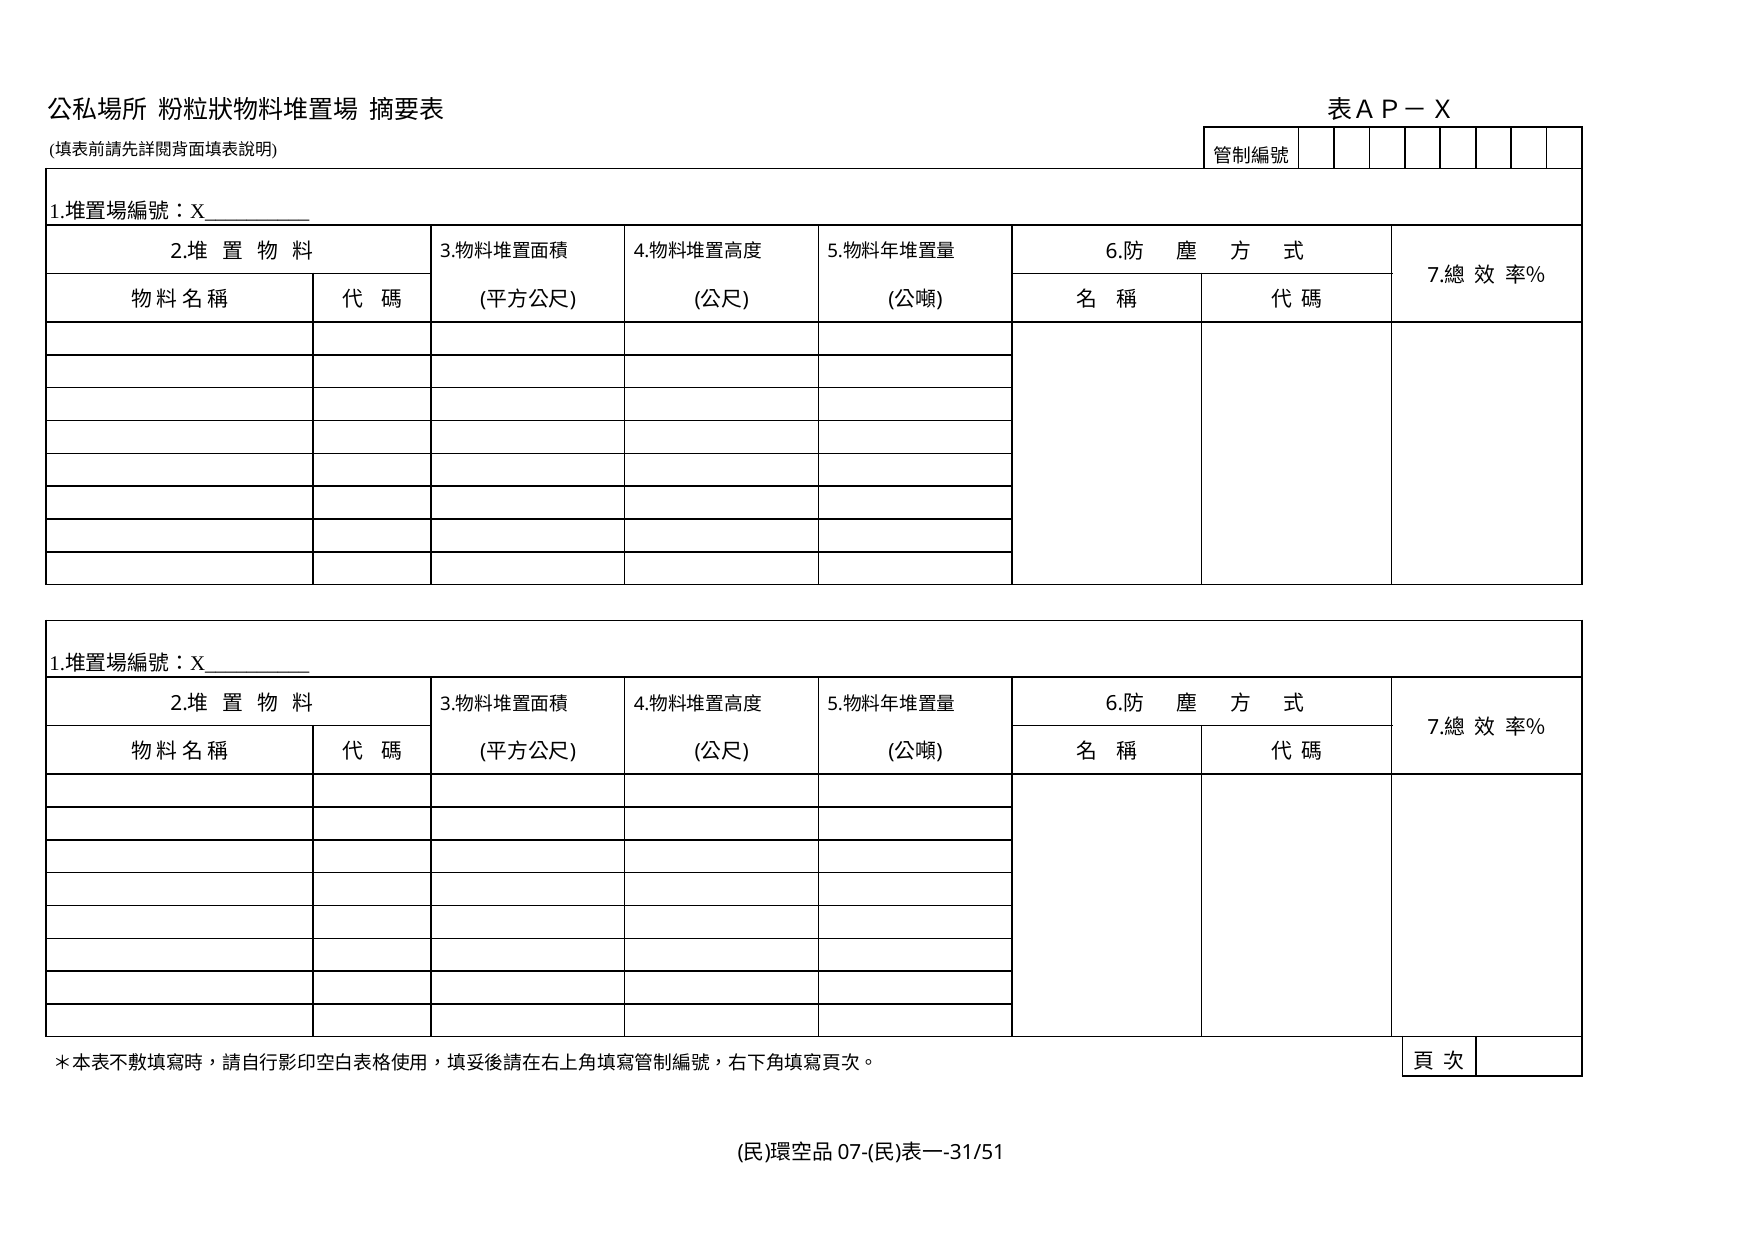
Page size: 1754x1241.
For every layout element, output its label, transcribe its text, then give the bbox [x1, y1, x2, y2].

table_cell (平方公尺) [432, 725, 624, 773]
table_cell [819, 487, 1011, 518]
table_cell 6.防 塵 方 式 [1013, 678, 1391, 725]
table_cell [1392, 775, 1581, 1036]
table_cell [625, 906, 818, 937]
table_cell [1392, 323, 1581, 584]
table_cell [47, 808, 312, 839]
table_header (填表前請先詳閱背面填表說明) [46, 126, 1203, 167]
table_cell (平方公尺) [432, 273, 624, 321]
table_header [1370, 128, 1404, 167]
table_cell 2.堆 置 物 料 [47, 226, 430, 273]
table_cell [1369, 585, 1405, 619]
table_cell [47, 939, 312, 970]
table_cell [432, 323, 624, 354]
table_cell [47, 454, 312, 485]
table_cell [819, 421, 1011, 452]
text 公私場所 粉粒狀物料堆置場 摘要表 表ＡＰ－Ｘ [47, 89, 1695, 126]
table_cell [625, 388, 818, 420]
table_cell [314, 421, 430, 452]
table_cell [625, 553, 818, 584]
table_cell 代 碼 [1202, 726, 1391, 773]
table_cell [819, 323, 1011, 354]
table_cell [47, 421, 312, 452]
table_cell 名 稱 [1013, 274, 1201, 321]
table_cell ＊本表不敷填寫時，請自行影印空白表格使用，填妥後請在右上角填寫管制編號，右下角填寫頁次。 [50, 1037, 1402, 1075]
table_cell 7.總 效 率％ [1392, 678, 1581, 773]
table_header [1299, 128, 1333, 167]
table_cell [314, 553, 430, 584]
table_cell [46, 585, 1204, 619]
table_cell [625, 775, 818, 806]
table_cell [432, 520, 624, 551]
table_cell 1.堆置場編號：X__________ [47, 621, 1581, 676]
table_cell 頁 次 [1403, 1037, 1475, 1075]
table_cell 物 料 名 稱 [47, 274, 312, 321]
table_cell [314, 323, 430, 354]
table_cell [432, 808, 624, 839]
table_cell [819, 356, 1011, 387]
table_cell 物 料 名 稱 [47, 726, 312, 773]
table_cell [432, 775, 624, 806]
table_cell [625, 356, 818, 387]
table_cell [819, 553, 1011, 584]
table_cell [47, 388, 312, 420]
table_cell [314, 972, 430, 1003]
table_cell [625, 454, 818, 485]
table_cell [47, 553, 312, 584]
table_cell [625, 808, 818, 839]
table_cell [314, 356, 430, 387]
table_cell 名 稱 [1013, 726, 1201, 773]
table_cell [314, 388, 430, 420]
table_cell [314, 939, 430, 970]
table_cell [432, 454, 624, 485]
table_cell [47, 356, 312, 387]
table_cell [46, 1037, 50, 1075]
table_cell [625, 421, 818, 452]
table_cell [432, 487, 624, 518]
table_cell 2.堆 置 物 料 [47, 678, 430, 725]
table_cell [625, 323, 818, 354]
table_cell 代 碼 [314, 274, 430, 321]
table_cell [432, 906, 624, 937]
table_cell [314, 873, 430, 904]
table_header [1335, 128, 1369, 167]
table_header [1547, 128, 1581, 167]
table_cell [432, 553, 624, 584]
table_cell [314, 775, 430, 806]
table_cell [314, 841, 430, 872]
table_cell [819, 906, 1011, 937]
table_cell [314, 520, 430, 551]
table_cell 5.物料年堆置量 [819, 678, 1011, 725]
table_cell [819, 873, 1011, 904]
table_cell 4.物料堆置高度 [625, 226, 818, 273]
table_cell [47, 873, 312, 904]
table_cell (公噸) [819, 725, 1011, 773]
table_header [1406, 128, 1439, 167]
table_cell [47, 1005, 312, 1036]
table_cell [47, 972, 312, 1003]
table_cell [625, 520, 818, 551]
table_cell [432, 356, 624, 387]
table_cell 代 碼 [1202, 274, 1391, 321]
table_cell [432, 1005, 624, 1036]
table_cell [1298, 585, 1334, 619]
table_header [1512, 128, 1546, 167]
table_cell 3.物料堆置面積 [432, 678, 624, 725]
table_cell [819, 808, 1011, 839]
table_cell [432, 873, 624, 904]
table_cell [1440, 585, 1476, 619]
table_cell [625, 1005, 818, 1036]
table_cell [432, 841, 624, 872]
table_cell 4.物料堆置高度 [625, 678, 818, 725]
table_cell 代 碼 [314, 726, 430, 773]
table_cell [819, 454, 1011, 485]
table_cell [432, 972, 624, 1003]
table_cell [625, 841, 818, 872]
table_cell [625, 972, 818, 1003]
table_cell [1477, 1037, 1581, 1075]
table_cell [314, 906, 430, 937]
table_cell [432, 421, 624, 452]
table_cell [1202, 775, 1391, 1036]
table_cell (公尺) [625, 725, 818, 773]
table_cell (公噸) [819, 273, 1011, 321]
table_cell [819, 939, 1011, 970]
table_cell [314, 808, 430, 839]
table_cell [314, 487, 430, 518]
table_cell [314, 454, 430, 485]
table_cell [819, 388, 1011, 420]
table_cell [1405, 585, 1440, 619]
table_cell [47, 520, 312, 551]
table_cell [625, 487, 818, 518]
table_cell [47, 906, 312, 937]
table_cell 1.堆置場編號：X__________ [47, 169, 1581, 224]
table_cell 6.防 塵 方 式 [1013, 226, 1391, 273]
table_cell [819, 775, 1011, 806]
table_cell [1511, 585, 1547, 619]
table_header 管制編號 [1205, 128, 1298, 167]
table_cell 7.總 效 率％ [1392, 226, 1581, 321]
table_cell [625, 939, 818, 970]
table_cell [1013, 775, 1201, 1036]
table_cell [47, 841, 312, 872]
table_header [1441, 128, 1475, 167]
table_cell (公尺) [625, 273, 818, 321]
table_cell [819, 1005, 1011, 1036]
table_cell [1334, 585, 1369, 619]
table_cell [819, 520, 1011, 551]
table_cell [819, 972, 1011, 1003]
table_header [1477, 128, 1510, 167]
table_cell [1202, 323, 1391, 584]
table_cell [819, 841, 1011, 872]
table_cell [1547, 585, 1582, 619]
table_cell [1013, 323, 1201, 584]
table_cell [47, 323, 312, 354]
table_cell [1204, 585, 1298, 619]
table_cell [432, 939, 624, 970]
table_cell [47, 487, 312, 518]
table_cell [432, 388, 624, 420]
table_cell [47, 775, 312, 806]
table_cell [625, 873, 818, 904]
table_cell [314, 1005, 430, 1036]
table_cell [1476, 585, 1511, 619]
table_cell 5.物料年堆置量 [819, 226, 1011, 273]
table_cell 3.物料堆置面積 [432, 226, 624, 273]
